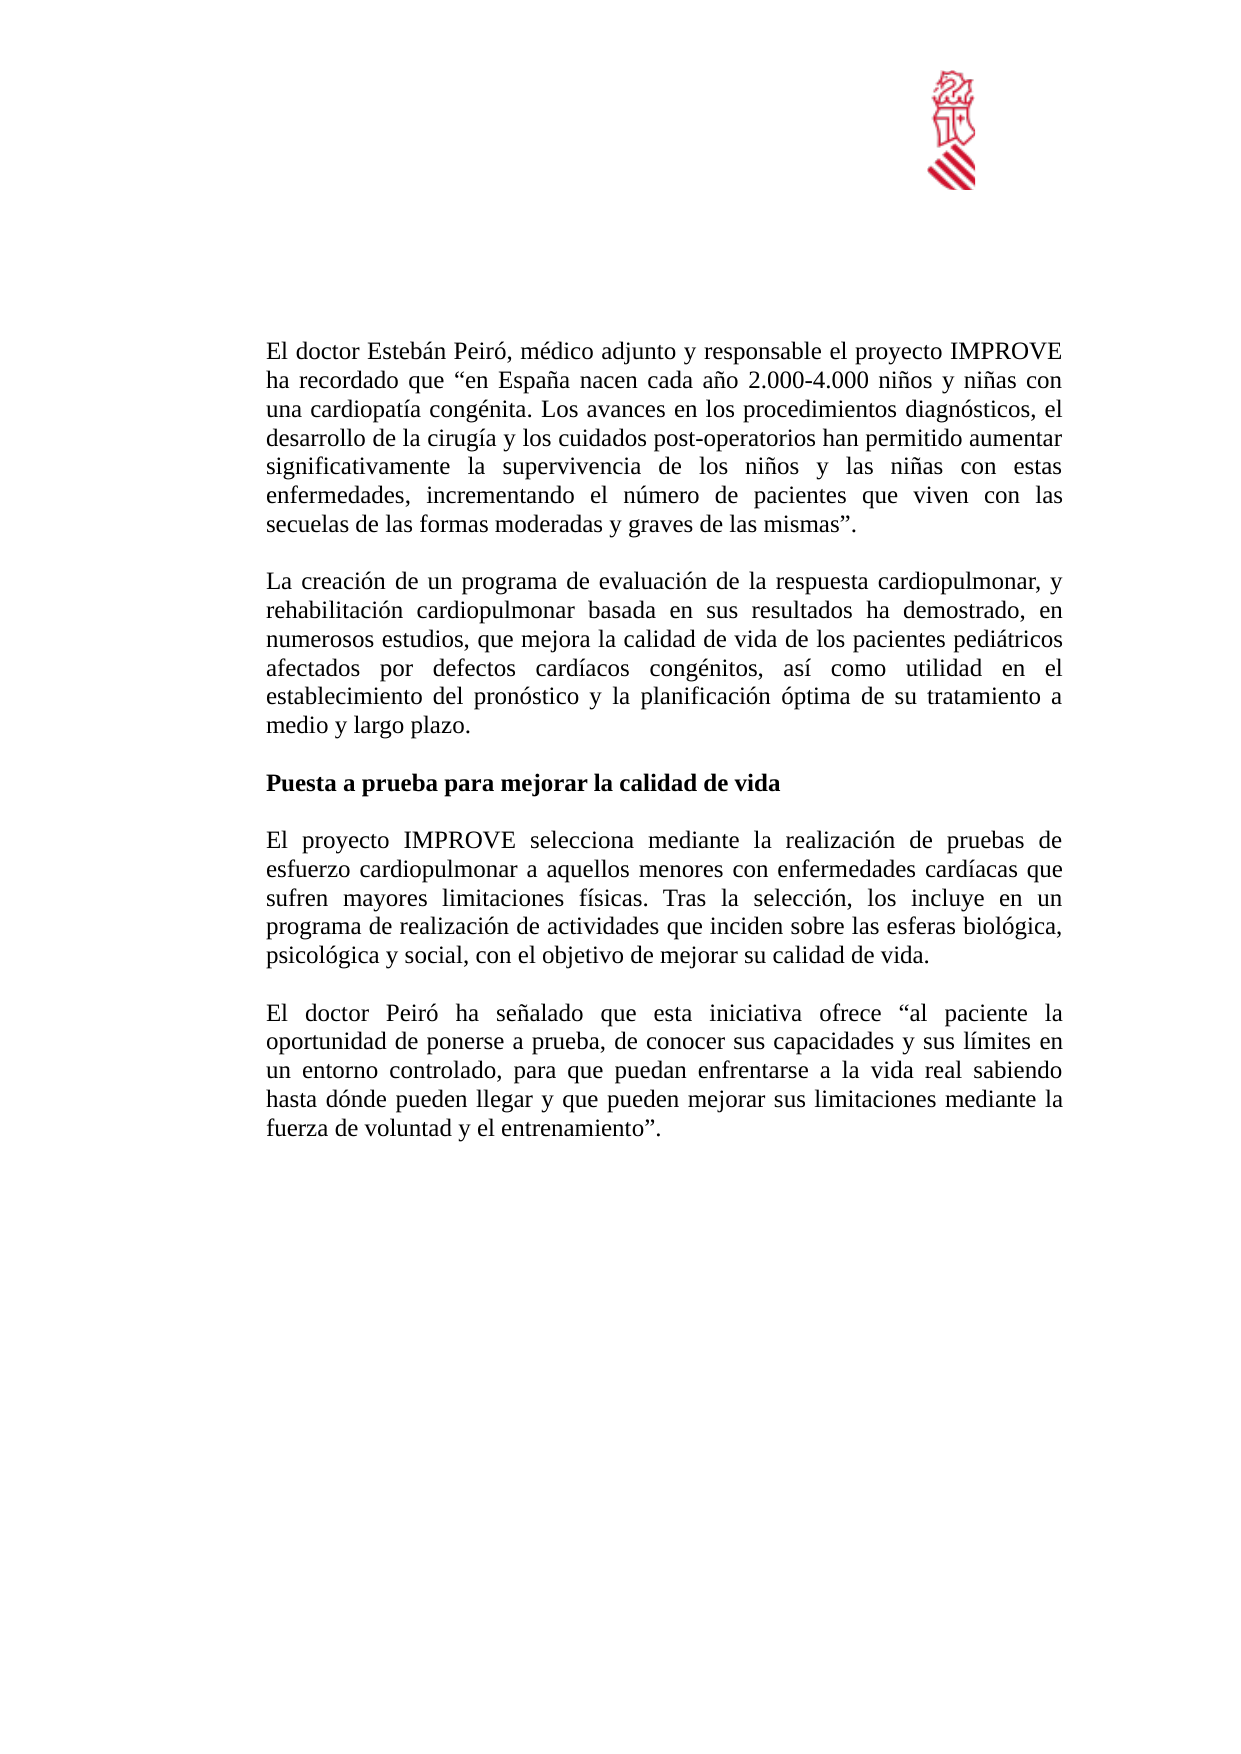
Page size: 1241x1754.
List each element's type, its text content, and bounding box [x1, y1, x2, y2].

text Puesta a prueba para mejorar la calidad de vida [266, 768, 1064, 796]
text El doctor Estebán Peiró, médico adjunto y responsable el proyecto IMPROVE ha recordado que “en España nacen cada año 2.000-4.000 niños y niñas con una cardiopatía congénita. Los avances en los procedimientos diagnósticos, el desarrollo de la cirugía y los cuidados post-operatorios han permitido aumentar significativamente la supervivencia de los niños y las niñas con estas enfermedades, incrementando el número de pacientes que viven con las secuelas de las formas moderadas y graves de las mismas”. [266, 336, 1064, 538]
text La creación de un programa de evaluación de la respuesta cardiopulmonar, y rehabilitación cardiopulmonar basada en sus resultados ha demostrado, en numerosos estudios, que mejora la calidad de vida de los pacientes pediátricos afectados por defectos cardíacos congénitos, así como utilidad en el establecimiento del pronóstico y la planificación óptima de su tratamiento a medio y largo plazo. [266, 566, 1064, 739]
text El proyecto IMPROVE selecciona mediante la realización de pruebas de esfuerzo cardiopulmonar a aquellos menores con enfermedades cardíacas que sufren mayores limitaciones físicas. Tras la selección, los incluye en un programa de realización de actividades que inciden sobre las esferas biológica, psicológica y social, con el objetivo de mejorar su calidad de vida. [266, 825, 1064, 969]
text El doctor Peiró ha señalado que esta iniciativa ofrece “al paciente la oportunidad de ponerse a prueba, de conocer sus capacidades y sus límites en un entorno controlado, para que puedan enfrentarse a la vida real sabiendo hasta dónde pueden llegar y que pueden mejorar sus limitaciones mediante la fuerza de voluntad y el entrenamiento”. [266, 998, 1064, 1141]
